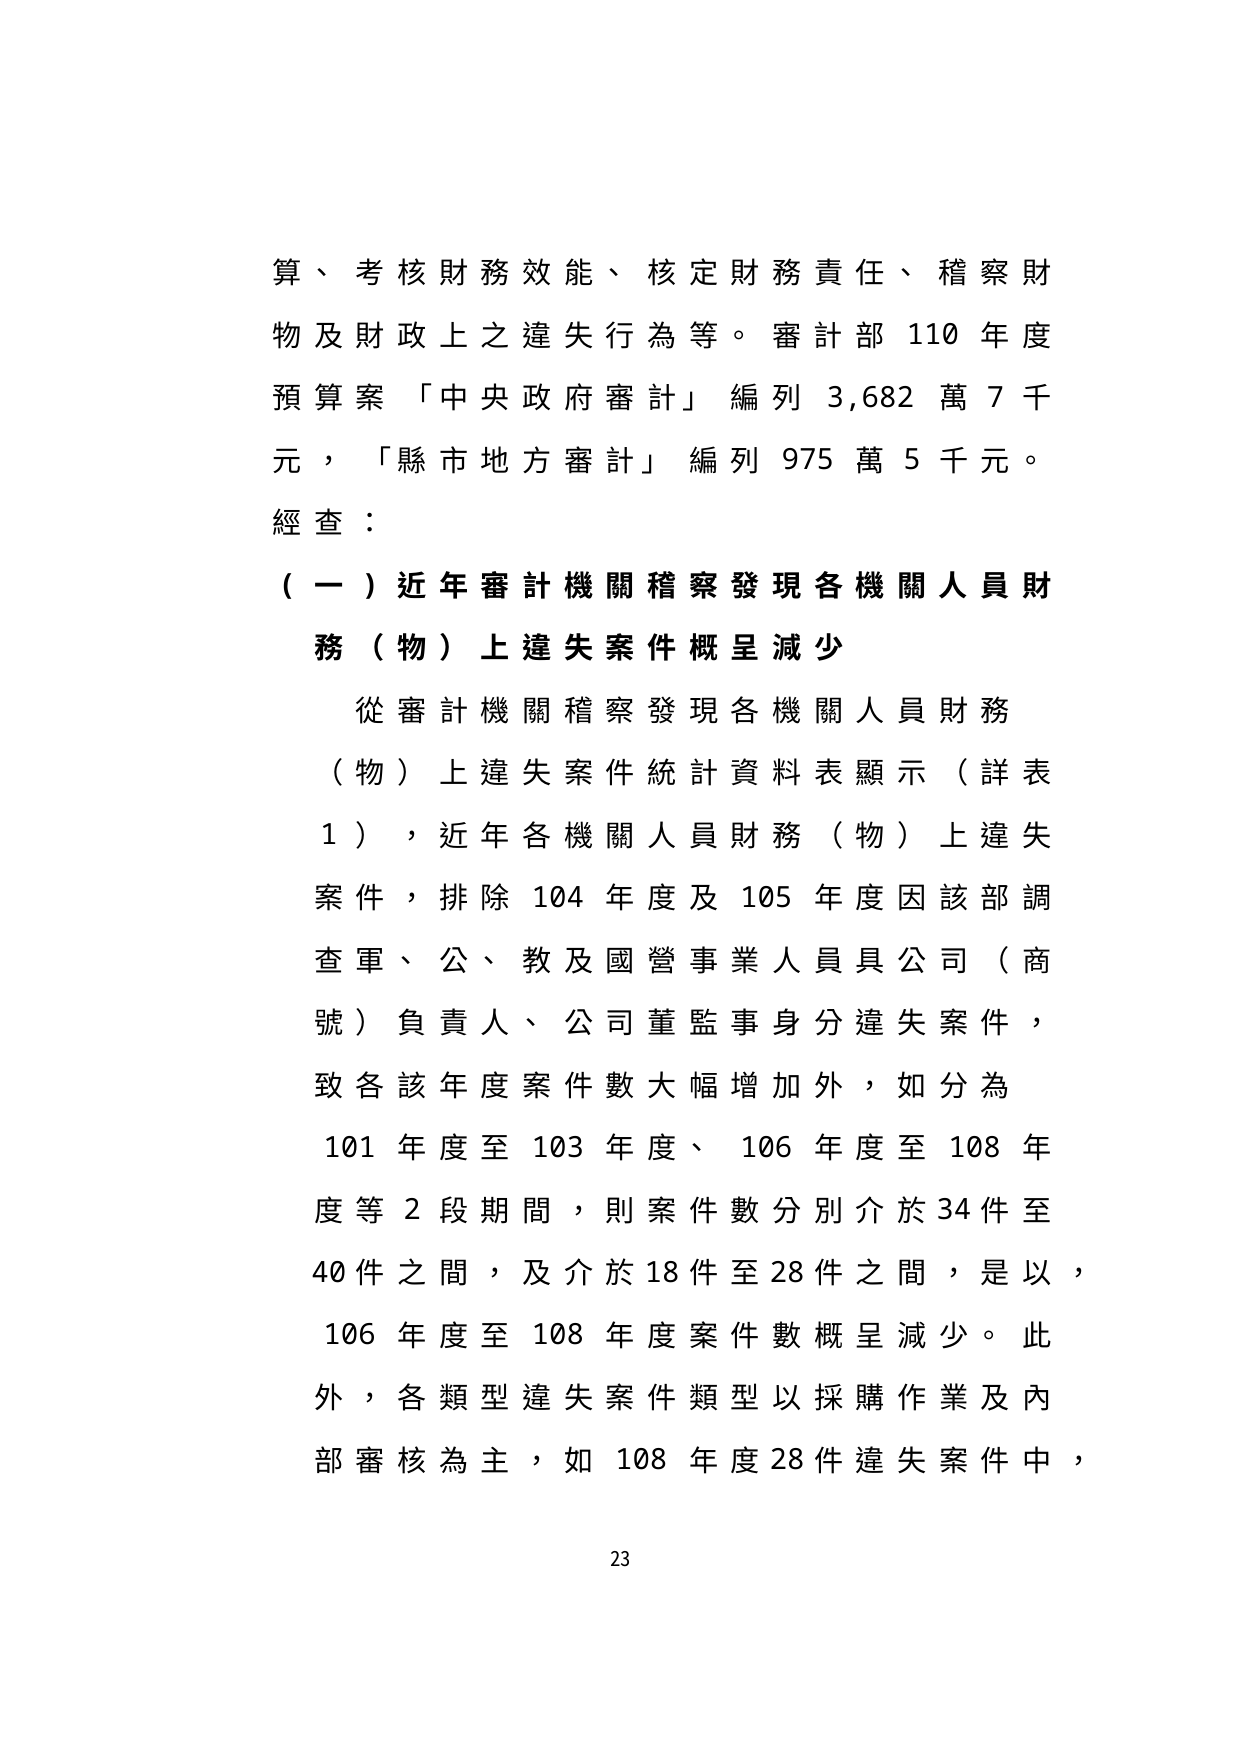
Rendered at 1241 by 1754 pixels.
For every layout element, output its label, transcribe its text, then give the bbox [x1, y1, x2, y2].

text 算、考核財務效能、核定財務責任、稽察財物及財政上之違失行為等。審計部110年度預算案「中央政府審計」編列3,682萬7千元，「縣市地方審計」編列975萬5千元。經查： [253, 229, 1058, 542]
text 從審計機關稽察發現各機關人員財務（物）上違失案件統計資料表顯示（詳表1），近年各機關人員財務（物）上違失案件，排除104年度及105年度因該部調查軍、公、教及國營事業人員具公司（商號）負責人、公司董監事身分違失案件，致各該年度案件數大幅增加外，如分為101年度至103年度、106年度至108年度等2段期間，則案件數分別介於34件至40件之間，及介於18件至28件之間，是以，106年度至108年度案件數概呈減少。此外，各類型違失案件類型以採購作業及內部審核為主，如108年度28件違失案件中，採購作業計12件(42.86%)、內部審核計12件(42.86%)、財務管理計3件(10.71%)及預算執行1件(3.57%)。 [283, 667, 1058, 1479]
text (一)近年審計機關稽察發現各機關人員財務（物）上違失案件概呈減少 [242, 542, 1058, 667]
